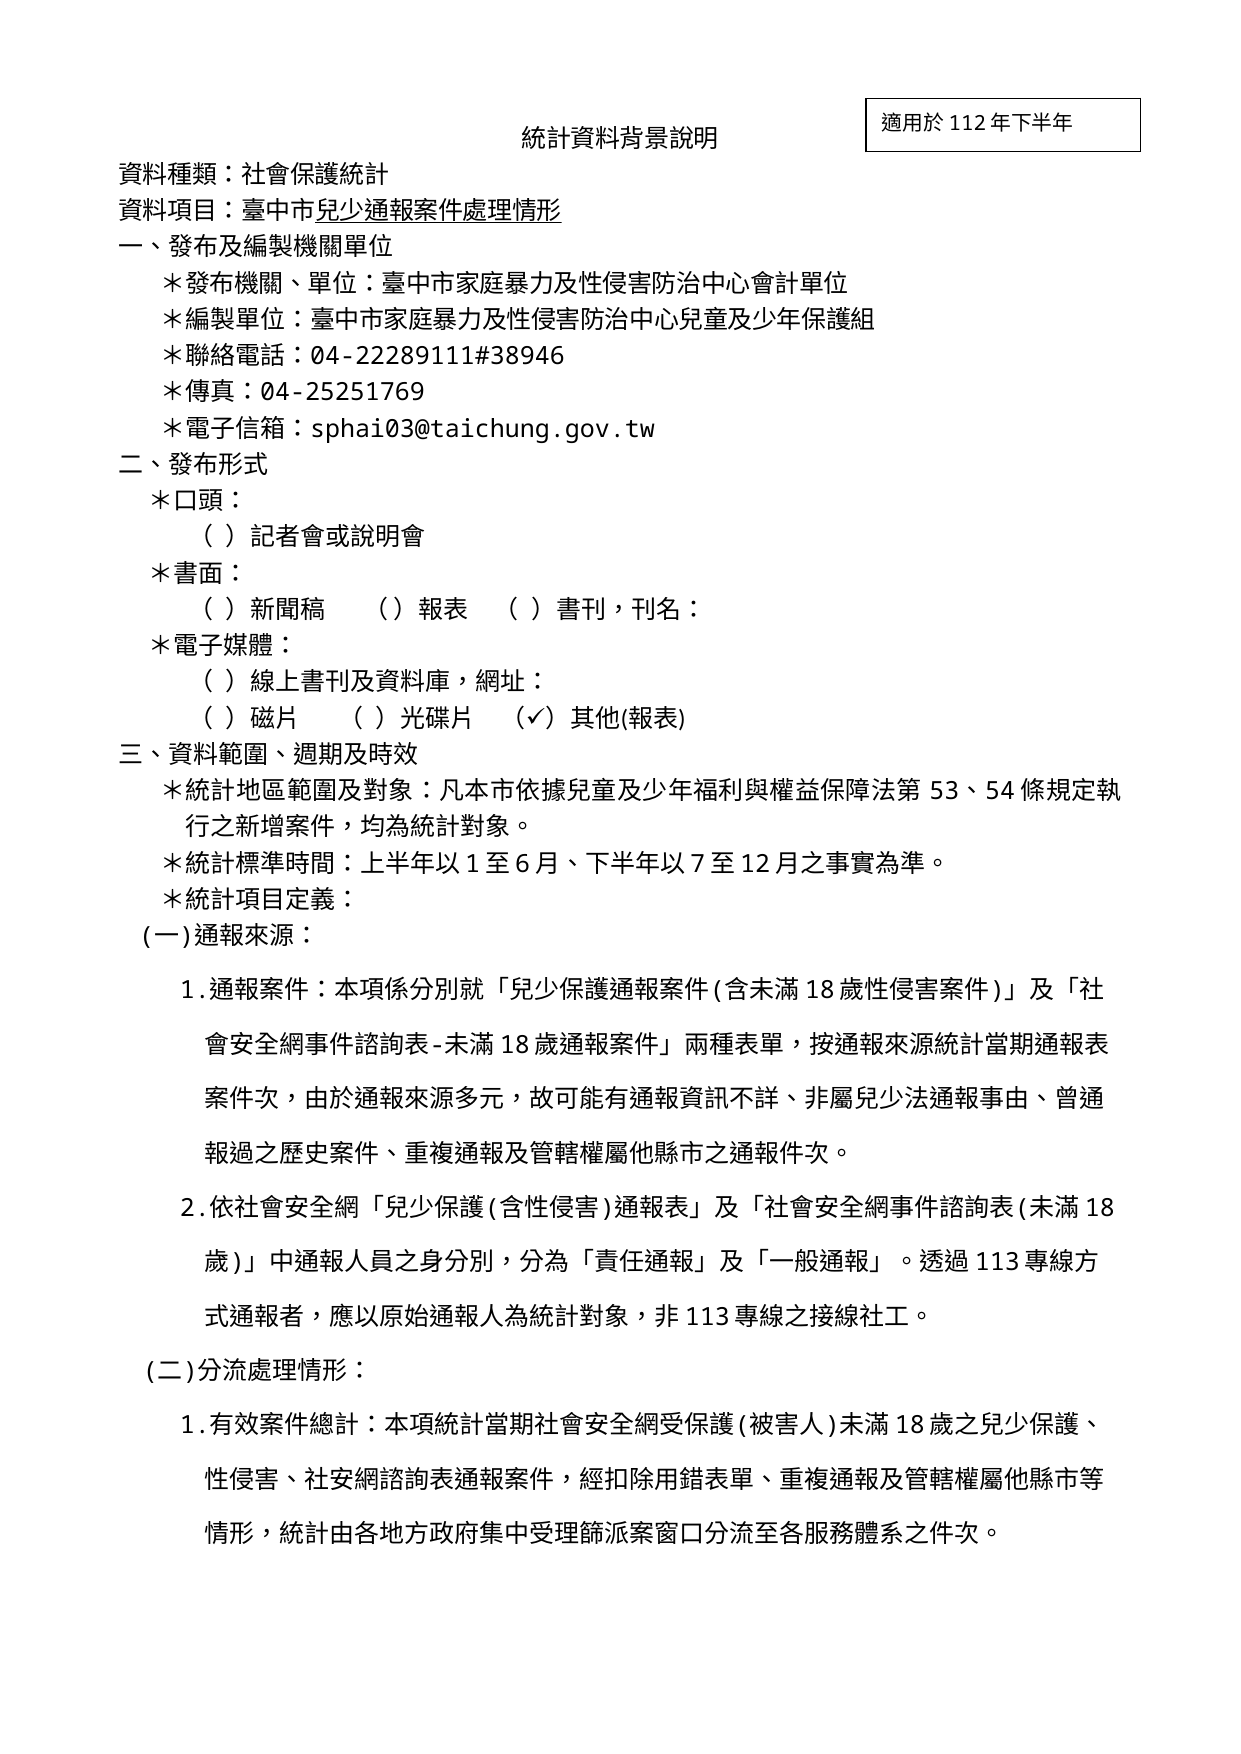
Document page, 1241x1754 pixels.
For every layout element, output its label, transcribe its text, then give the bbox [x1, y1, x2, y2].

text (二)分流處理情形： [143, 1351, 1122, 1387]
text ＊統計標準時間：上半年以1至6月、下半年以7至12月之事實為準。 [160, 843, 1122, 879]
text 二、發布形式 [118, 444, 1122, 481]
text ＊統計項目定義： [160, 879, 1122, 916]
text 統計資料背景說明 [118, 118, 1122, 154]
text 1.有效案件總計：本項統計當期社會安全網受保護(被害人)未滿18歲之兒少保護、性侵害、社安網諮詢表通報案件，經扣除用錯表單、重複通報及管轄權屬他縣市等情形，統計由各地方政府集中受理篩派案窗口分流至各服務體系之件次。 [179, 1405, 1122, 1550]
text 資料項目：臺中市兒少通報案件處理情形 [118, 191, 1122, 227]
text 2.依社會安全網「兒少保護(含性侵害)通報表」及「社會安全網事件諮詢表(未滿18歲)」中通報人員之身分別，分為「責任通報」及「一般通報」。透過113專線方式通報者，應以原始通報人為統計對象，非113專線之接線社工。 [179, 1187, 1122, 1332]
text 三、資料範圍、週期及時效 [118, 734, 1122, 771]
text ＊發布機關、單位：臺中市家庭暴力及性侵害防治中心會計單位 [160, 263, 1122, 299]
text 資料種類：社會保護統計 [118, 154, 1122, 191]
text 一、發布及編製機關單位 [118, 227, 1122, 263]
text (一)通報來源： [139, 916, 1122, 952]
text 統計資料背景說明 [867, 99, 1140, 151]
text ＊書面： [149, 553, 1122, 589]
text （ ）磁片 （ ）光碟片 （）其他(報表) [188, 698, 1156, 734]
text ＊電子信箱：sphai03@taichung.gov.tw [160, 408, 1122, 444]
text ＊電子媒體： [149, 626, 1122, 662]
text ＊口頭： [149, 481, 1122, 517]
text （ ）記者會或說明會 [188, 517, 1156, 553]
text ＊聯絡電話：04-22289111#38946 [160, 336, 1122, 372]
text （ ）新聞稿 （ ）報表 （ ）書刊，刊名： [188, 589, 1156, 626]
text ＊編製單位：臺中市家庭暴力及性侵害防治中心兒童及少年保護組 [160, 299, 1122, 336]
text 1.通報案件：本項係分別就「兒少保護通報案件(含未滿18歲性侵害案件)」及「社會安全網事件諮詢表-未滿18歲通報案件」兩種表單，按通報來源統計當期通報表案件次，由於通報來源多元，故可能有通報資訊不詳、非屬兒少法通報事由、曾通報過之歷史案件、重複通報及管轄權屬他縣市之通報件次。 [179, 970, 1122, 1169]
text （ ）線上書刊及資料庫，網址： [188, 662, 1156, 698]
text ＊傳真：04-25251769 [160, 372, 1122, 408]
text ＊統計地區範圍及對象：凡本市依據兒童及少年福利與權益保障法第53、54條規定執行之新增案件，均為統計對象。 [160, 771, 1122, 843]
text 適用於112年下半年 [882, 106, 1125, 137]
